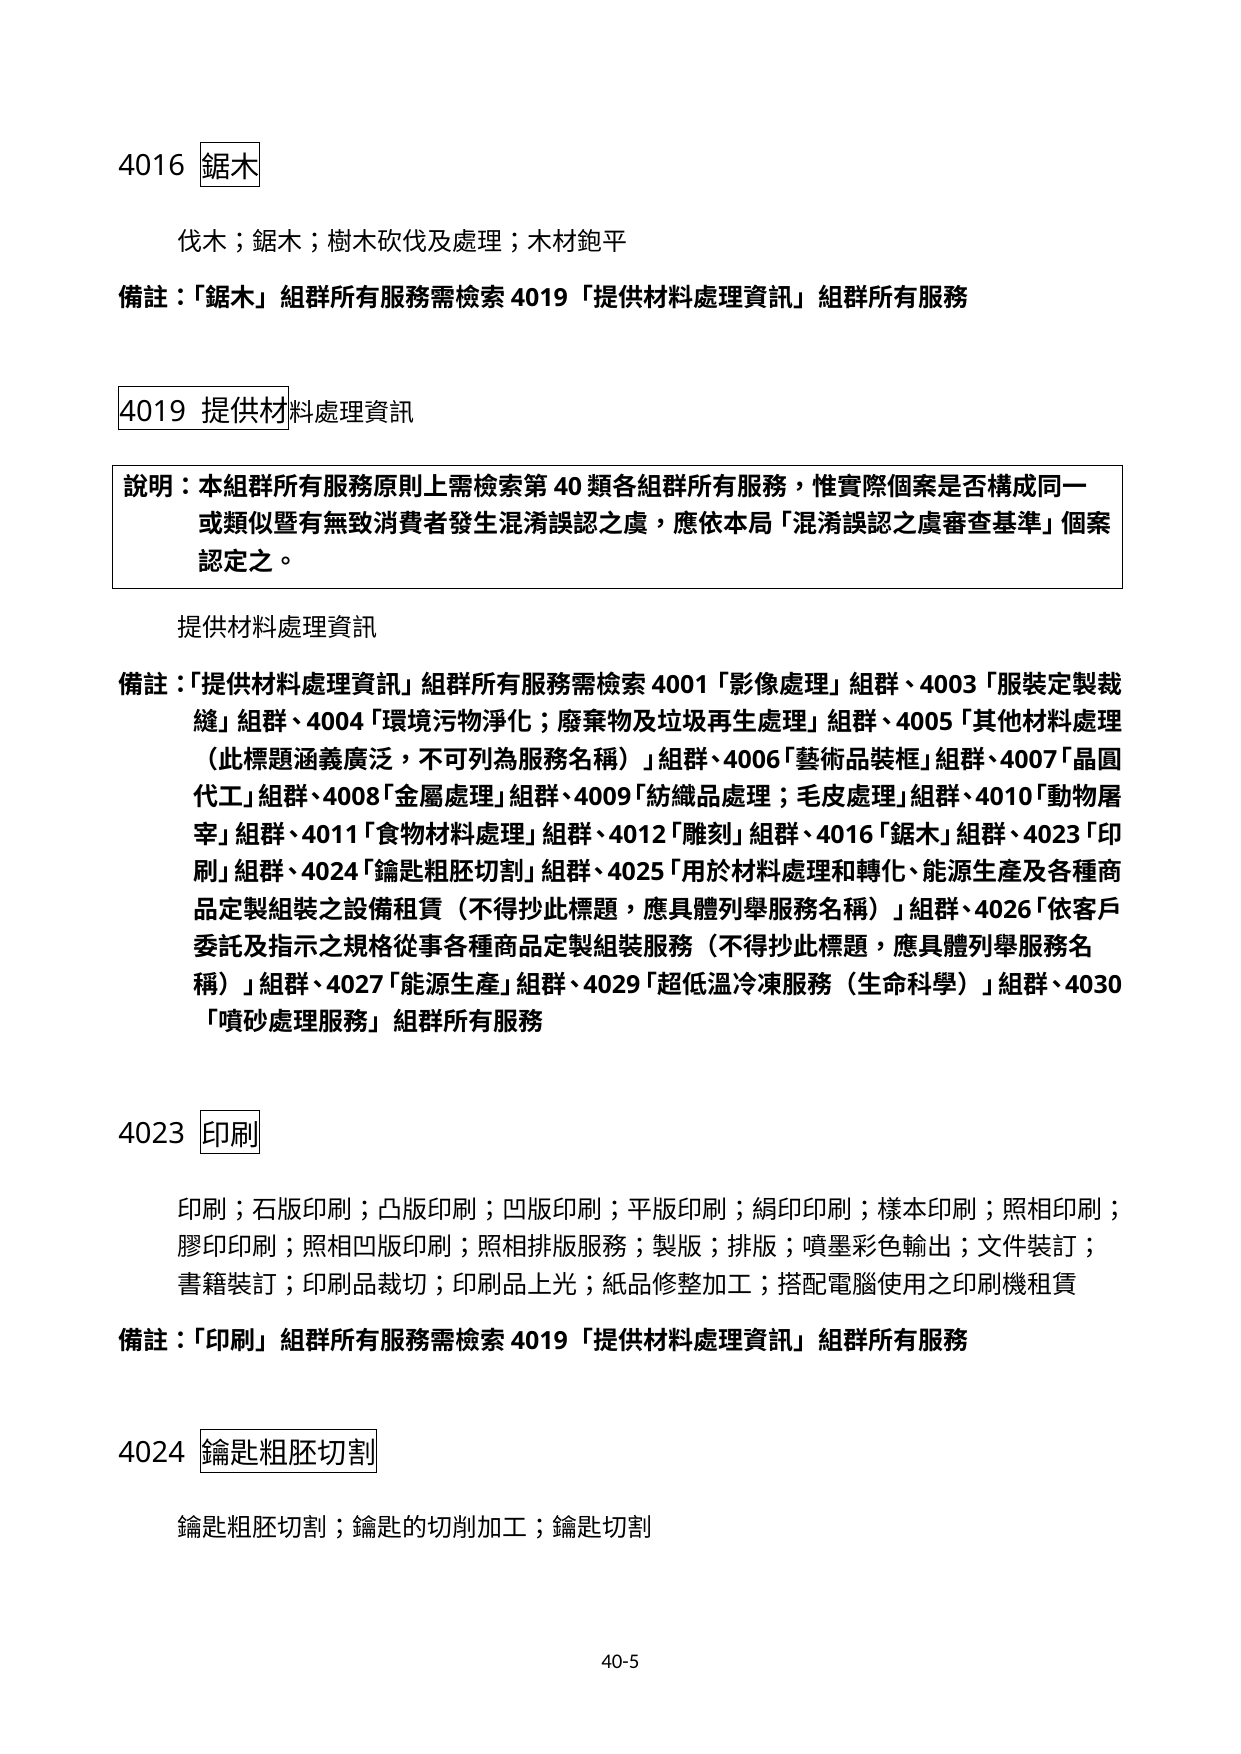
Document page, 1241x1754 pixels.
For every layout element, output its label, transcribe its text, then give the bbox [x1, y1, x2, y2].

text 4016 鋸木 [118, 127, 1122, 202]
text 4023 印刷 [118, 1095, 1122, 1170]
text 備註：「提供材料處理資訊」組群所有服務需檢索4001「影像處理」組群、4003「服裝定製裁縫」組群、4004「環境污物淨化；廢棄物及垃圾再生處理」組群、4005「其他材料處理（此標題涵義廣泛，不可列為服務名稱）」組群、4006「藝術品裝框」組群、4007「晶圓代工」組群、4008「金屬處理」組群、4009「紡織品處理；毛皮處理」組群、4010「動物屠宰」組群、4011「食物材料處理」組群、4012「雕刻」組群、4016「鋸木」組群、4023「印刷」組群、4024「鑰匙粗胚切割」組群、4025「用於材料處理和轉化、能源生產及各種商品定製組裝之設備租賃（不得抄此標題，應具體列舉服務名稱）」組群、4026「依客戶委託及指示之規格從事各種商品定製組裝服務（不得抄此標題，應具體列舉服務名稱）」組群、4027「能源生產」組群、4029「超低溫冷凍服務（生命科學）」組群、4030「噴砂處理服務」組群所有服務 [118, 663, 1122, 1038]
text 鑰匙粗胚切割；鑰匙的切削加工；鑰匙切割 [177, 1507, 1122, 1545]
text 4019 提供材料處理資訊 [118, 371, 1122, 446]
text 伐木；鋸木；樹木砍伐及處理；木材鉋平 [177, 221, 1122, 258]
text 備註：「鋸木」組群所有服務需檢索4019「提供材料處理資訊」組群所有服務 [118, 277, 1122, 314]
table_header 說明：本組群所有服務原則上需檢索第40類各組群所有服務，惟實際個案是否構成同一或類似暨有無致消費者發生混淆誤認之虞，應依本局「混淆誤認之虞審查基準」個案認定之。 [113, 466, 1122, 587]
text 4024 鑰匙粗胚切割 [118, 1413, 1122, 1488]
text 備註：「印刷」組群所有服務需檢索4019「提供材料處理資訊」組群所有服務 [118, 1320, 1122, 1357]
text 提供材料處理資訊 [177, 607, 1122, 645]
text 印刷；石版印刷；凸版印刷；凹版印刷；平版印刷；絹印印刷；樣本印刷；照相印刷；膠印印刷；照相凹版印刷；照相排版服務；製版；排版；噴墨彩色輸出；文件裝訂；書籍裝訂；印刷品裁切；印刷品上光；紙品修整加工；搭配電腦使用之印刷機租賃 [177, 1188, 1122, 1301]
